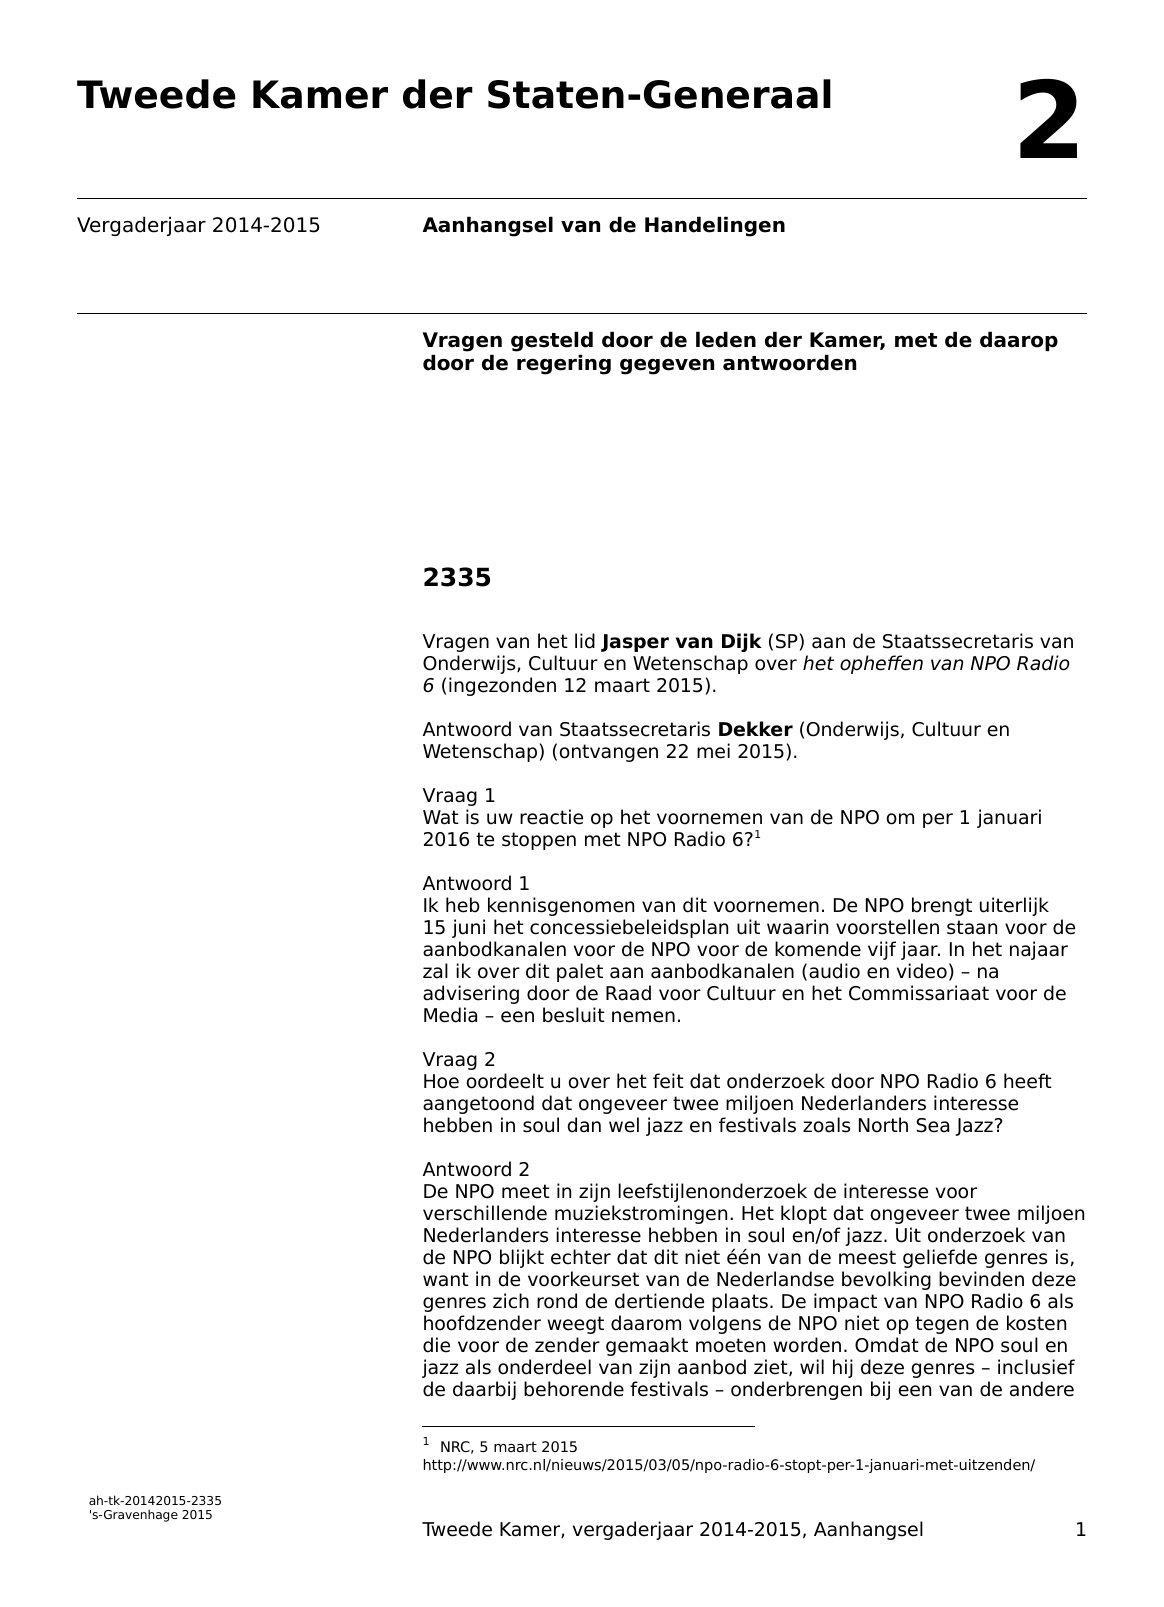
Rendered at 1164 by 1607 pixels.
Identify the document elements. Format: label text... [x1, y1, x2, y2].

text Hoe oordeelt u over het feit dat onderzoek door NPO Radio 6 heeft aangetoond dat ongeveer twee miljoen Nederlanders interesse hebben in soul dan wel jazz en festivals zoals North Sea Jazz? [422, 1071, 1087, 1137]
text 2335 [422, 563, 1087, 592]
text 's-Gravenhage 2015 [88, 1508, 323, 1522]
text Vraag 2 [422, 1049, 1087, 1071]
text Antwoord 2 [422, 1159, 1087, 1181]
table_cell [77, 314, 422, 376]
text Vraag 1 [422, 785, 1087, 807]
text http://www.nrc.nl/nieuws/2015/03/05/npo-radio-6-stopt-per-1-januari-met-uitzenden/ [422, 1457, 1087, 1474]
text Antwoord 1 [422, 873, 1087, 895]
text ah-tk-20142015-2335 [88, 1494, 323, 1508]
text NRC, 5 maart 2015 [422, 1435, 1087, 1457]
table_cell Aanhangsel van de Handelingen [422, 199, 1087, 313]
table_header 2 [886, 59, 1087, 198]
text Vragen van het lid Jasper van Dijk (SP) aan de Staatssecretaris van Onderwijs, Cultuur en Wetenschap over het opheffen van NPO Radio 6 (ingezonden 12 maart 2015). [422, 631, 1087, 697]
text De NPO meet in zijn leefstijlenonderzoek de interesse voor verschillende muziekstromingen. Het klopt dat ongeveer twee miljoen Nederlanders interesse hebben in soul en/of jazz. Uit onderzoek van de NPO blijkt echter dat dit niet één van de meest geliefde genres is, want in de voorkeurset van de Nederlandse bevolking bevinden deze genres zich rond de dertiende plaats. De impact van NPO Radio 6 als hoofdzender weegt daarom volgens de NPO niet op tegen de kosten die voor de zender gemaakt moeten worden. Omdat de NPO soul en jazz als onderdeel van zijn aanbod ziet, wil hij deze genres – inclusief de daarbij behorende festivals – onderbrengen bij een van de andere [422, 1181, 1087, 1401]
table_header Tweede Kamer der Staten-Generaal [77, 59, 886, 198]
text Antwoord van Staatssecretaris Dekker (Onderwijs, Cultuur en Wetenschap) (ontvangen 22 mei 2015). [422, 719, 1087, 763]
table_cell Vragen gesteld door de leden der Kamer, met de daarop door de regering gegeven antwoorden [422, 314, 1087, 376]
text Ik heb kennisgenomen van dit voornemen. De NPO brengt uiterlijk 15 juni het concessiebeleidsplan uit waarin voorstellen staan voor de aanbodkanalen voor de NPO voor de komende vijf jaar. In het najaar zal ik over dit palet aan aanbodkanalen (audio en video) – na advisering door de Raad voor Cultuur en het Commissariaat voor de Media – een besluit nemen. [422, 895, 1087, 1027]
table_cell Vergaderjaar 2014-2015 [77, 199, 422, 313]
text Wat is uw reactie op het voornemen van de NPO om per 1 januari 2016 te stoppen met NPO Radio 6? [422, 807, 1087, 851]
